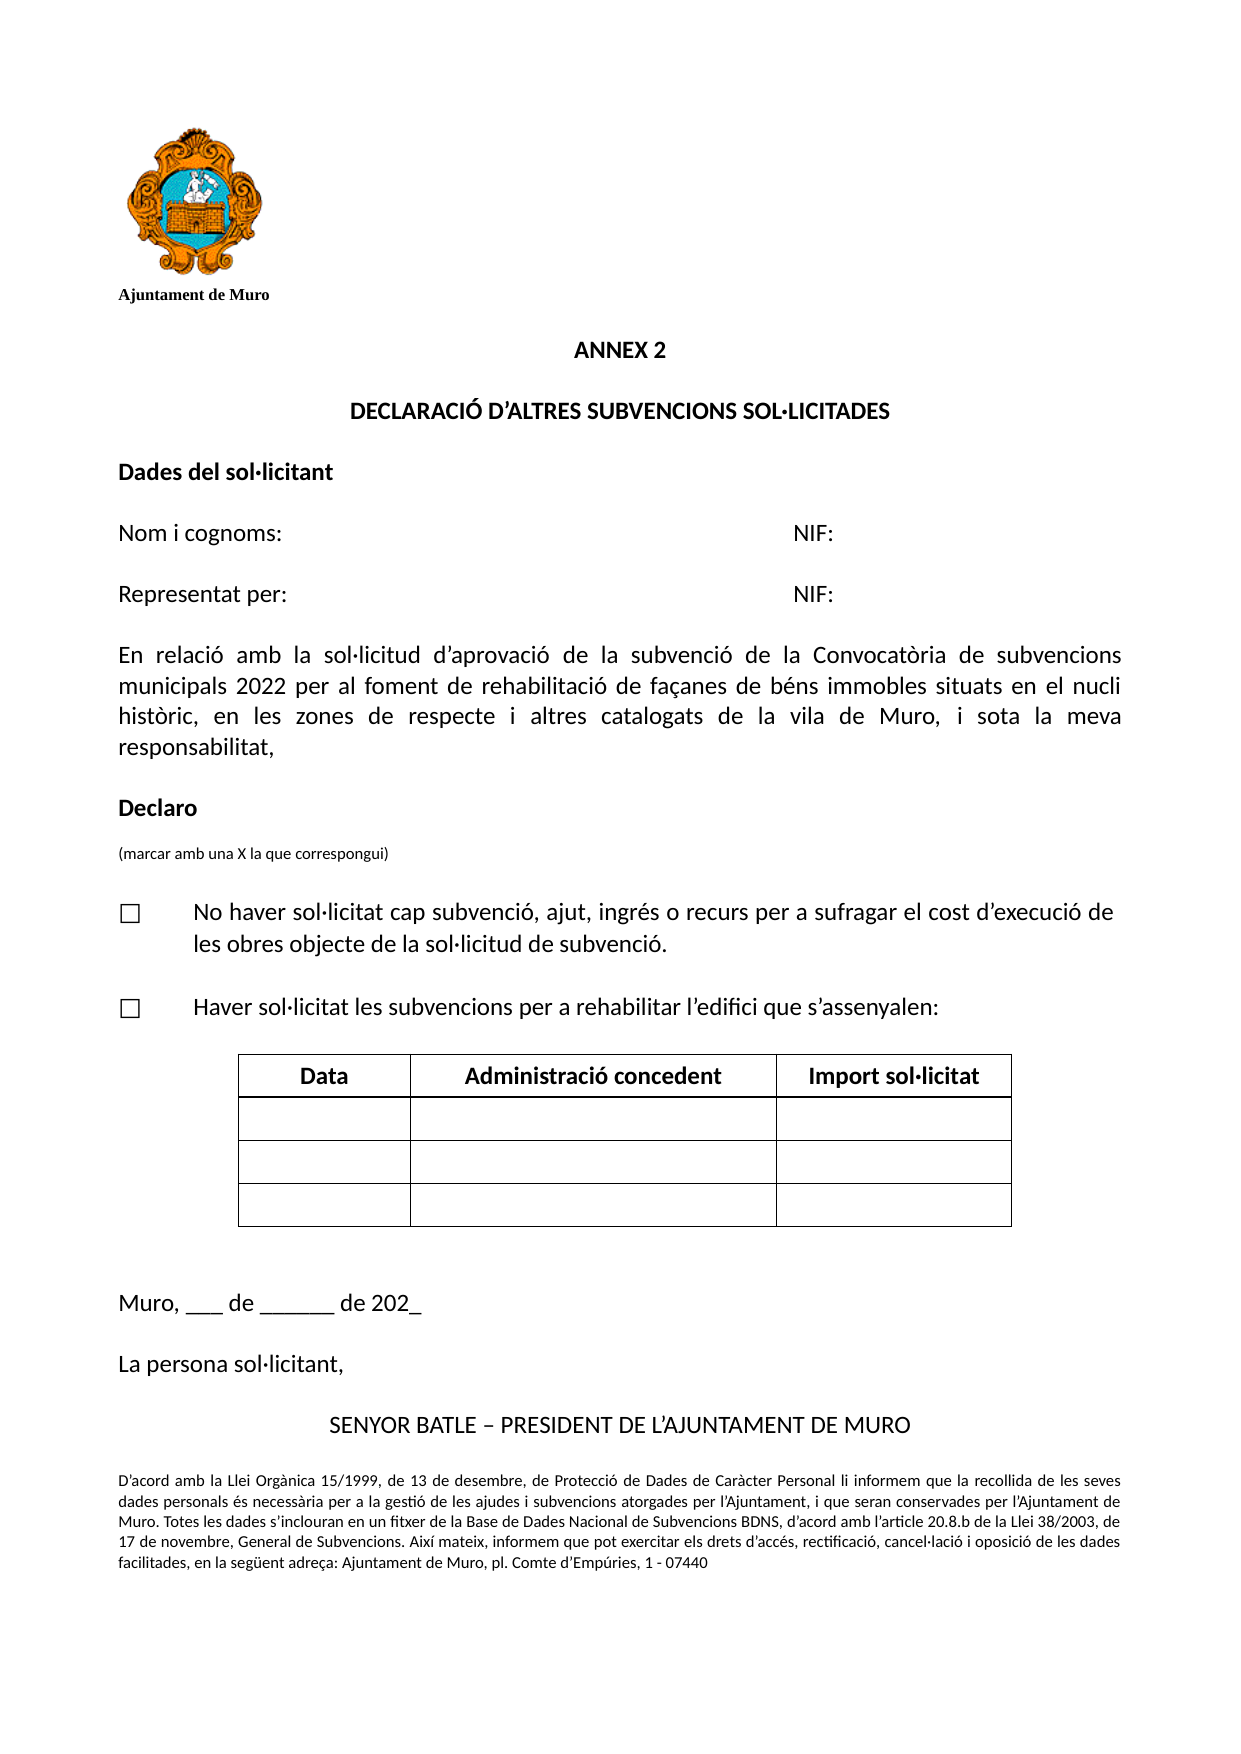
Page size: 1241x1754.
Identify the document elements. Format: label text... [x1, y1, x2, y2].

table_cell [411, 1184, 776, 1226]
table_header Administració concedent [411, 1055, 776, 1096]
text Representat per: NIF: [118, 578, 1122, 609]
text Ajuntament de Muro [118, 284, 1122, 304]
text □ Haver sol·licitat les subvencions per a rehabilitar l’edifici que s’assenyalen: [118, 989, 1122, 1023]
picture [118, 118, 267, 285]
table_cell [777, 1184, 1011, 1226]
table_cell [239, 1098, 410, 1139]
text SENYOR BATLE – PRESIDENT DE L’AJUNTAMENT DE MURO [118, 1410, 1122, 1440]
text □ No haver sol·licitat cap subvenció, ajut, ingrés o recurs per a sufragar el cost d’execució de les obres objecte de la sol·licitud de subvenció. [118, 894, 1122, 958]
text (marcar amb una X la que correspongui) [118, 843, 1122, 863]
table_cell [239, 1184, 410, 1226]
text D’acord amb la Llei Orgànica 15/1999, de 13 de desembre, de Protecció de Dades de Caràcter Personal li informem que la recollida de les seves dades personals és necessària per a la gestió de les ajudes i subvencions atorgades per l’Ajuntament, i que seran conservades per l’Ajuntament de Muro. Totes les dades s’inclouran en un fitxer de la Base de Dades Nacional de Subvencions BDNS, d’acord amb l’article 20.8.b de la Llei 38/2003, de 17 de novembre, General de Subvencions. Així mateix, informem que pot exercitar els drets d’accés, rectificació, cancel·lació i oposició de les dades facilitades, en la següent adreça: Ajuntament de Muro, pl. Comte d’Empúries, 1 - 07440 [118, 1471, 1122, 1572]
table_cell [777, 1098, 1011, 1139]
table_cell [239, 1141, 410, 1182]
text Muro, ___ de ______ de 202_ [118, 1288, 1122, 1318]
text Dades del sol·licitant [118, 456, 1122, 487]
table_header Data [239, 1055, 410, 1096]
table_cell [411, 1098, 776, 1139]
text Nom i cognoms: NIF: [118, 517, 1122, 548]
table_cell [777, 1141, 1011, 1182]
table_header Import sol·licitat [777, 1055, 1011, 1096]
text La persona sol·licitant, [118, 1349, 1122, 1379]
text ANNEX 2 [118, 334, 1122, 365]
text En relació amb la sol·licitud d’aprovació de la subvenció de la Convocatòria de subvencions municipals 2022 per al foment de rehabilitació de façanes de béns immobles situats en el nucli històric, en les zones de respecte i altres catalogats de la vila de Muro, i sota la meva responsabilitat, [118, 639, 1122, 762]
text DECLARACIÓ D’ALTRES SUBVENCIONS SOL·LICITADES [118, 395, 1122, 426]
text Declaro [118, 792, 1122, 823]
table_cell [411, 1141, 776, 1182]
